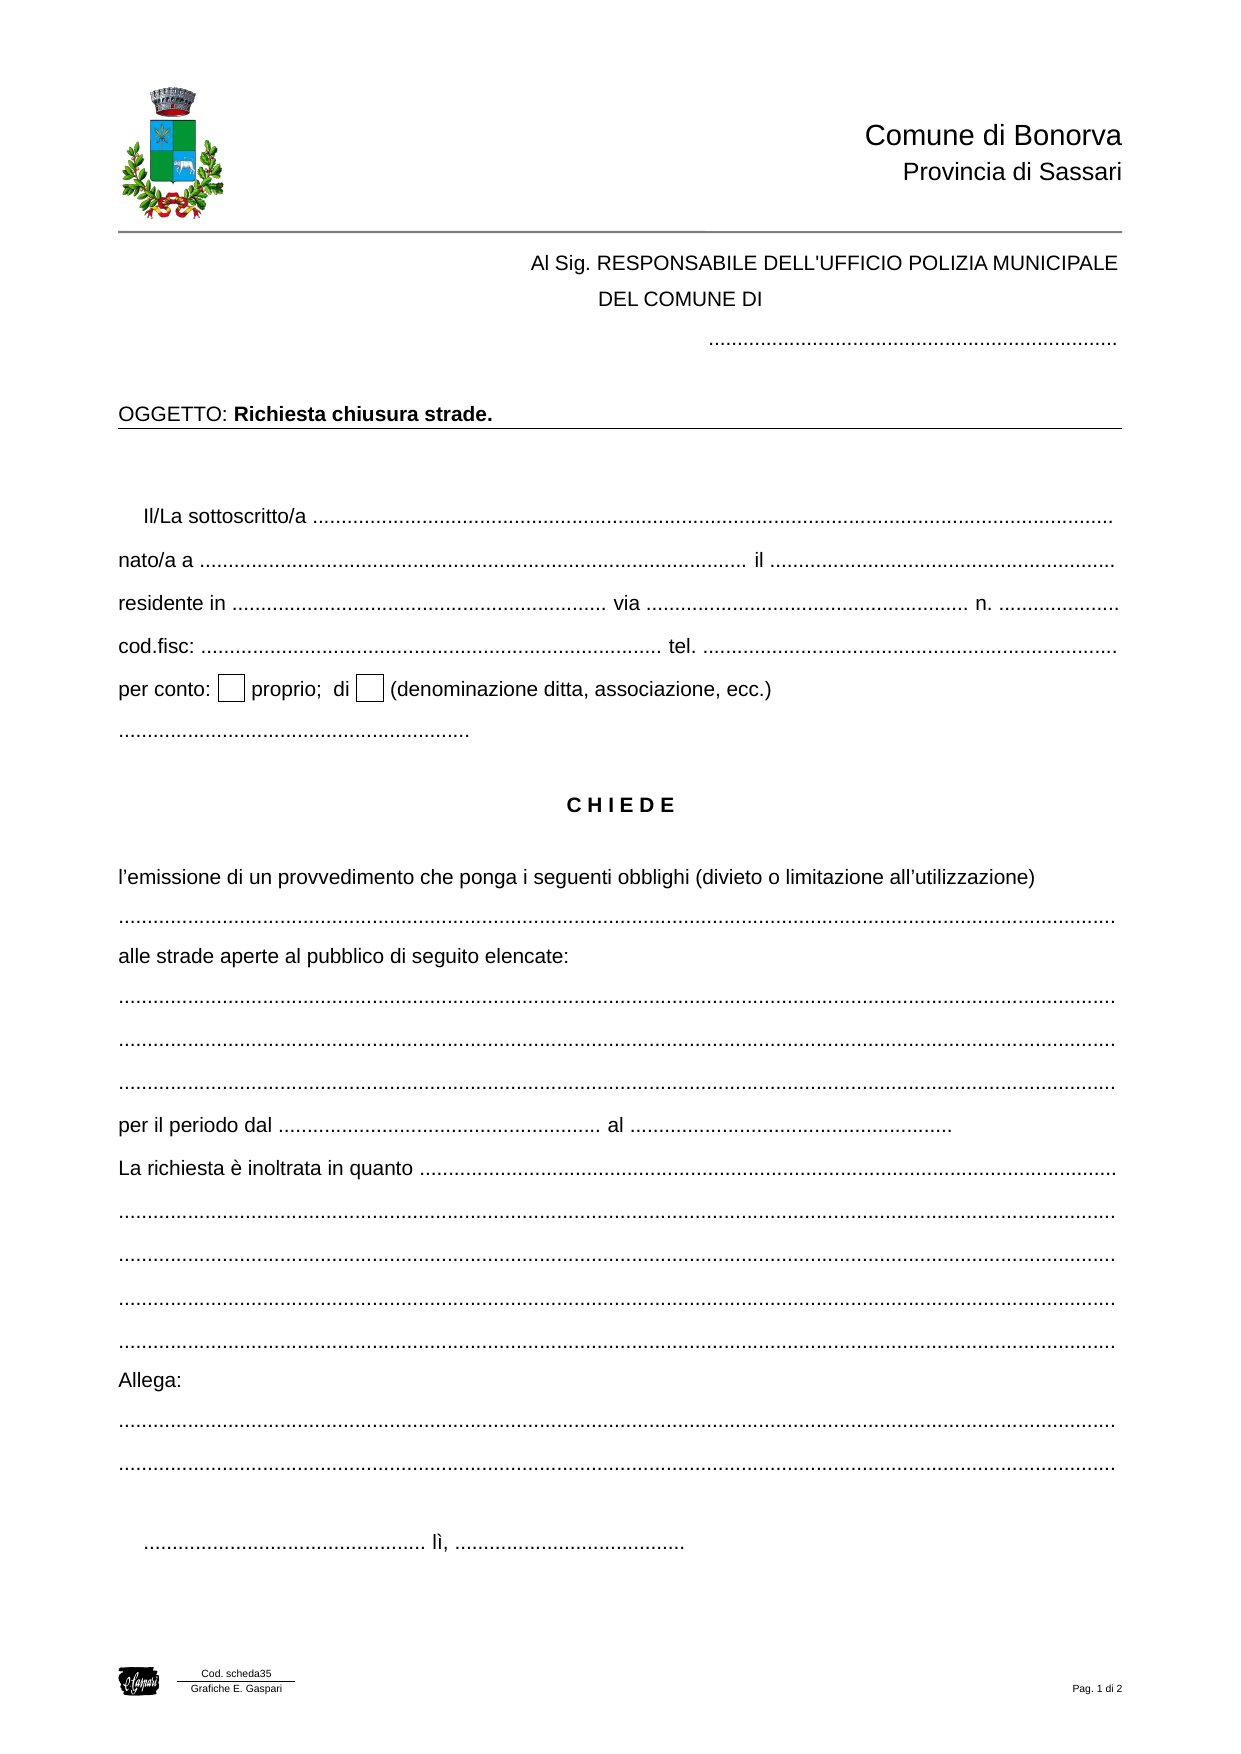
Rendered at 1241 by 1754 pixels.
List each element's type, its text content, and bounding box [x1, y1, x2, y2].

text per il periodo dal ........................................................ al ........................................................ [118, 1109, 1122, 1138]
text Allega: [118, 1368, 1122, 1392]
text ............................................................................................................................................................................. [118, 1195, 1122, 1224]
text per conto: proprio; di (denominazione ditta, associazione, ecc.) ............................................................. [118, 673, 1122, 742]
picture [122, 87, 224, 219]
text OGGETTO: Richiesta chiusura strade. [118, 402, 1122, 428]
text ................................................. lì, ........................................ [143, 1526, 1122, 1555]
text ............................................................................................................................................................................. [118, 1325, 1122, 1353]
text nato/a a ............................................................................................... il ............................................................ [118, 544, 1122, 572]
text cod.fisc: ................................................................................ tel. ........................................................................ [118, 630, 1122, 659]
text ............................................................................................................................................................................. [118, 1238, 1122, 1267]
text ....................................................................... [708, 322, 1122, 351]
text Al Sig. RESPONSABILE DELL'UFFICIO POLIZIA MUNICIPALE [531, 251, 1122, 274]
text ............................................................................................................................................................................. [118, 1404, 1122, 1432]
text ............................................................................................................................................................................. [118, 1066, 1122, 1095]
text ............................................................................................................................................................................. [118, 1282, 1122, 1310]
text Comune di Bonorva [224, 118, 1122, 152]
text ............................................................................................................................................................................. [118, 1447, 1122, 1476]
picture [118, 1666, 160, 1696]
text DEL COMUNE DI [598, 287, 1122, 311]
text alle strade aperte al pubblico di seguito elencate: [118, 944, 1122, 968]
text Provincia di Sassari [224, 157, 1122, 185]
text Il/La sottoscritto/a ........................................................................................................................................... [118, 501, 1122, 529]
text C H I E D E [118, 793, 1122, 817]
text residente in ................................................................. via ........................................................ n. ..................... [118, 587, 1122, 616]
text ............................................................................................................................................................................. [118, 1023, 1122, 1052]
text l’emissione di un provvedimento che ponga i seguenti obblighi (divieto o limitazione all’utilizzazione) ............................................................................................................................................................................. [118, 865, 1122, 929]
text ............................................................................................................................................................................. [118, 980, 1122, 1008]
text La richiesta è inoltrata in quanto ......................................................................................................................... [118, 1152, 1122, 1181]
